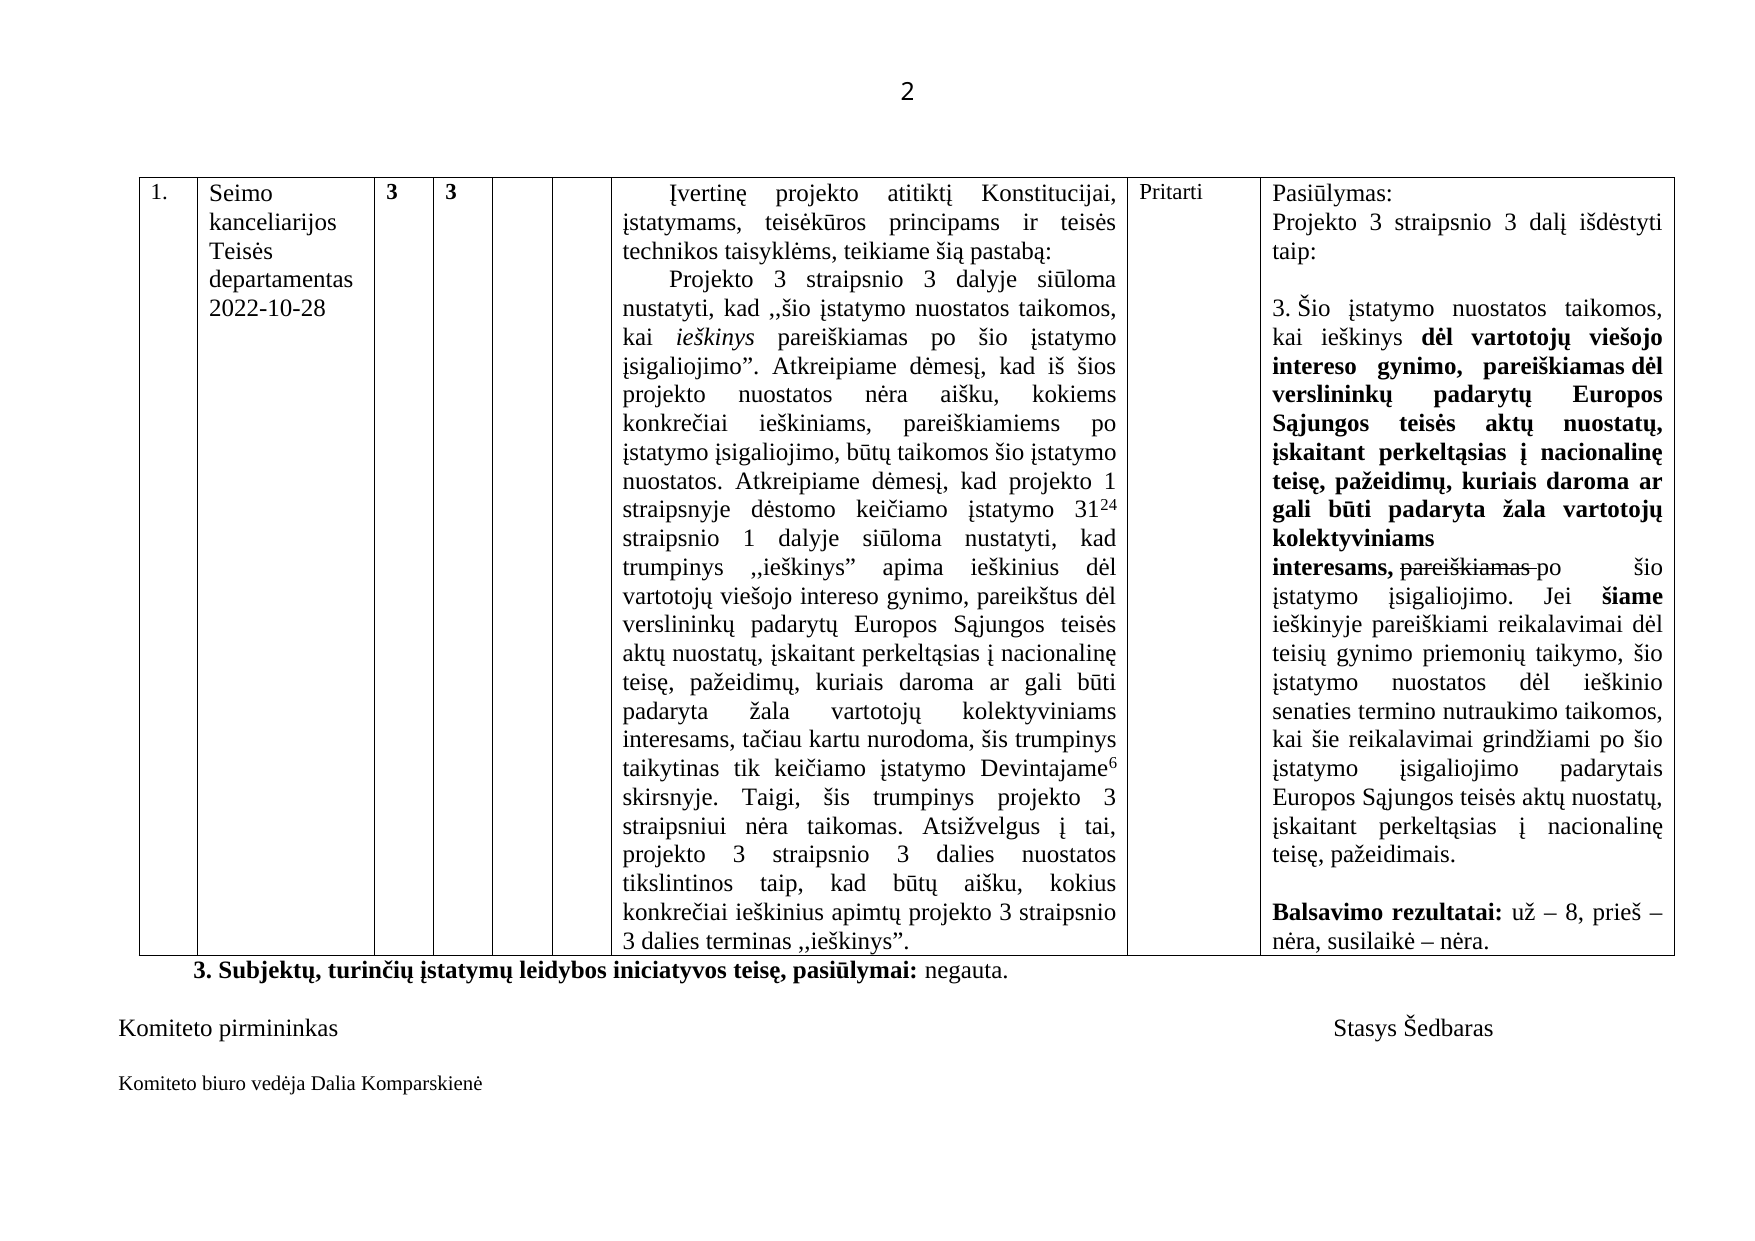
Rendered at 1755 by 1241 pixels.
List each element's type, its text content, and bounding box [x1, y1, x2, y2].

text 3. Subjektų, turinčių įstatymų leidybos iniciatyvos teisę, pasiūlymai: negauta. [118, 956, 1695, 984]
table_cell 1. [140, 178, 197, 954]
table_cell [493, 178, 552, 954]
text Komiteto biuro vedėja Dalia Komparskienė [118, 1071, 1695, 1094]
text Komiteto pirmininkas (Parašas) Stasys Šedbaras [118, 1013, 1695, 1042]
table_cell 3 [434, 178, 492, 954]
table_cell Pasiūlymas: Projekto 3 straipsnio 3 dalį išdėstyti taip: 3. Šio įstatymo nuostatos taikomos, kai ieškinys dėl vartotojų viešojo intereso gynimo, pareiškiamas dėl verslininkų padarytų Europos Sąjungos teisės aktų nuostatų, įskaitant perkeltąsias į nacionalinę teisę, pažeidimų, kuriais daroma ar gali būti padaryta žala vartotojų kolektyviniams interesams, pareiškiamas po šio įstatymo įsigaliojimo. Jei šiame ieškinyje pareiškiami reikalavimai dėl teisių gynimo priemonių taikymo, šio įstatymo nuostatos dėl ieškinio senaties termino nutraukimo taikomos, kai šie reikalavimai grindžiami po šio įstatymo įsigaliojimo padarytais Europos Sąjungos teisės aktų nuostatų, įskaitant perkeltąsias į nacionalinę teisę, pažeidimais. Balsavimo rezultatai: už – 8, prieš – nėra, susilaikė – nėra. [1261, 178, 1674, 954]
table_cell [553, 178, 611, 954]
table_cell Pritarti [1128, 178, 1260, 954]
table_cell Įvertinę projekto atitiktį Konstitucijai, įstatymams, teisėkūros principams ir teisės technikos taisyklėms, teikiame šią pastabą: Projekto 3 straipsnio 3 dalyje siūloma nustatyti, kad ,,šio įstatymo nuostatos taikomos, kai ieškinys pareiškiamas po šio įstatymo įsigaliojimo”. Atkreipiame dėmesį, kad iš šios projekto nuostatos nėra aišku, kokiems konkrečiai ieškiniams, pareiškiamiems po įstatymo įsigaliojimo, būtų taikomos šio įstatymo nuostatos. Atkreipiame dėmesį, kad projekto 1 straipsnyje dėstomo keičiamo įstatymo 3124 straipsnio 1 dalyje siūloma nustatyti, kad trumpinys ,,ieškinys” apima ieškinius dėl vartotojų viešojo intereso gynimo, pareikštus dėl verslininkų padarytų Europos Sąjungos teisės aktų nuostatų, įskaitant perkeltąsias į nacionalinę teisę, pažeidimų, kuriais daroma ar gali būti padaryta žala vartotojų kolektyviniams interesams, tačiau kartu nurodoma, šis trumpinys taikytinas tik keičiamo įstatymo Devintajame6 skirsnyje. Taigi, šis trumpinys projekto 3 straipsniui nėra taikomas. Atsižvelgus į tai, projekto 3 straipsnio 3 dalies nuostatos tikslintinos taip, kad būtų aišku, kokius konkrečiai ieškinius apimtų projekto 3 straipsnio 3 dalies terminas ,,ieškinys”. [612, 178, 1127, 954]
table_cell Seimo kanceliarijos Teisės departamentas 2022-10-28 [198, 178, 374, 954]
table_cell 3 [375, 178, 433, 954]
